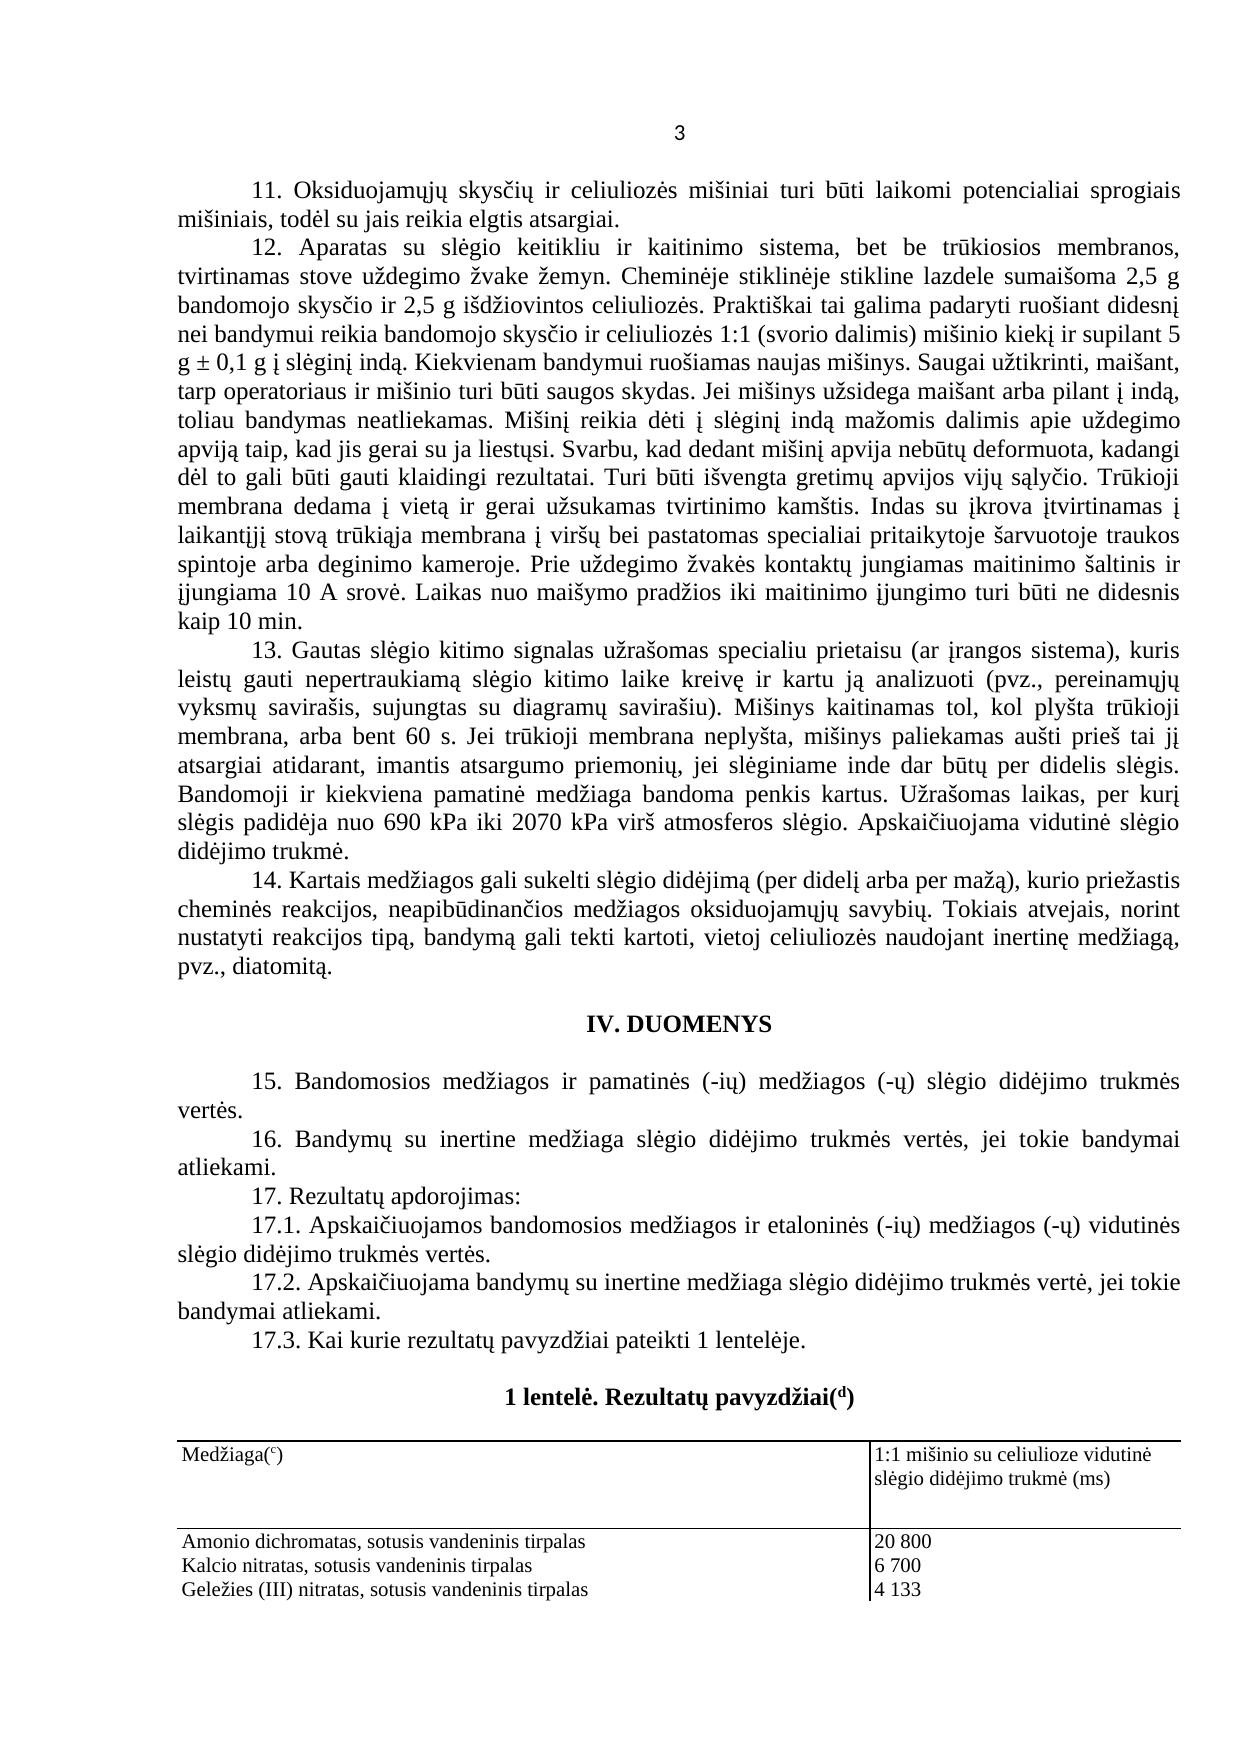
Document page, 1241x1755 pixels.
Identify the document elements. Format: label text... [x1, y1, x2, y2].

text 12. Aparatas su slėgio keitikliu ir kaitinimo sistema, bet be trūkiosios membranos, tvirtinamas stove uždegimo žvake žemyn. Cheminėje stiklinėje stikline lazdele sumaišoma 2,5 g bandomojo skysčio ir 2,5 g išdžiovintos celiuliozės. Praktiškai tai galima padaryti ruošiant didesnį nei bandymui reikia bandomojo skysčio ir celiuliozės 1:1 (svorio dalimis) mišinio kiekį ir supilant 5 g ± 0,1 g į slėginį indą. Kiekvienam bandymui ruošiamas naujas mišinys. Saugai užtikrinti, maišant, tarp operatoriaus ir mišinio turi būti saugos skydas. Jei mišinys užsidega maišant arba pilant į indą, toliau bandymas neatliekamas. Mišinį reikia dėti į slėginį indą mažomis dalimis apie uždegimo apviją taip, kad jis gerai su ja liestųsi. Svarbu, kad dedant mišinį apvija nebūtų deformuota, kadangi dėl to gali būti gauti klaidingi rezultatai. Turi būti išvengta gretimų apvijos vijų sąlyčio. Trūkioji membrana dedama į vietą ir gerai užsukamas tvirtinimo kamštis. Indas su įkrova įtvirtinamas į laikantįjį stovą trūkiąja membrana į viršų bei pastatomas specialiai pritaikytoje šarvuotoje traukos spintoje arba deginimo kameroje. Prie uždegimo žvakės kontaktų jungiamas maitinimo šaltinis ir įjungiama 10 A srovė. Laikas nuo maišymo pradžios iki maitinimo įjungimo turi būti ne didesnis kaip 10 min. [177, 232, 1181, 635]
text 17.1. Apskaičiuojamos bandomosios medžiagos ir etaloninės (-ių) medžiagos (-ų) vidutinės slėgio didėjimo trukmės vertės. [177, 1210, 1181, 1267]
text 15. Bandomosios medžiagos ir pamatinės (-ių) medžiagos (-ų) slėgio didėjimo trukmės vertės. [177, 1066, 1181, 1124]
text 17. Rezultatų apdorojimas: [177, 1181, 1181, 1210]
text IV. DUOMENYS [177, 1009, 1181, 1037]
text 1 lentelė. Rezultatų pavyzdžiai(d) [177, 1382, 1181, 1411]
text 13. Gautas slėgio kitimo signalas užrašomas specialiu prietaisu (ar įrangos sistema), kuris leistų gauti nepertraukiamą slėgio kitimo laike kreivę ir kartu ją analizuoti (pvz., pereinamųjų vyksmų savirašis, sujungtas su diagramų savirašiu). Mišinys kaitinamas tol, kol plyšta trūkioji membrana, arba bent 60 s. Jei trūkioji membrana neplyšta, mišinys paliekamas aušti prieš tai jį atsargiai atidarant, imantis atsargumo priemonių, jei slėginiame inde dar būtų per didelis slėgis. Bandomoji ir kiekviena pamatinė medžiaga bandoma penkis kartus. Užrašomas laikas, per kurį slėgis padidėja nuo 690 kPa iki 2070 kPa virš atmosferos slėgio. Apskaičiuojama vidutinė slėgio didėjimo trukmė. [177, 635, 1181, 865]
text 17.2. Apskaičiuojama bandymų su inertine medžiaga slėgio didėjimo trukmės vertė, jei tokie bandymai atliekami. [177, 1267, 1181, 1325]
text 11. Oksiduojamųjų skysčių ir celiuliozės mišiniai turi būti laikomi potencialiai sprogiais mišiniais, todėl su jais reikia elgtis atsargiai. [177, 175, 1181, 232]
text 17.3. Kai kurie rezultatų pavyzdžiai pateikti 1 lentelėje. [177, 1325, 1181, 1354]
text 16. Bandymų su inertine medžiaga slėgio didėjimo trukmės vertės, jei tokie bandymai atliekami. [177, 1124, 1181, 1181]
text 14. Kartais medžiagos gali sukelti slėgio didėjimą (per didelį arba per mažą), kurio priežastis cheminės reakcijos, neapibūdinančios medžiagos oksiduojamųjų savybių. Tokiais atvejais, norint nustatyti reakcijos tipą, bandymą gali tekti kartoti, vietoj celiuliozės naudojant inertinę medžiagą, pvz., diatomitą. [177, 865, 1181, 980]
table_header 1:1 mišinio su celiulioze vidutinė slėgio didėjimo trukmė (ms) [871, 1442, 1181, 1527]
table_header Medžiaga(c) [177, 1442, 869, 1527]
